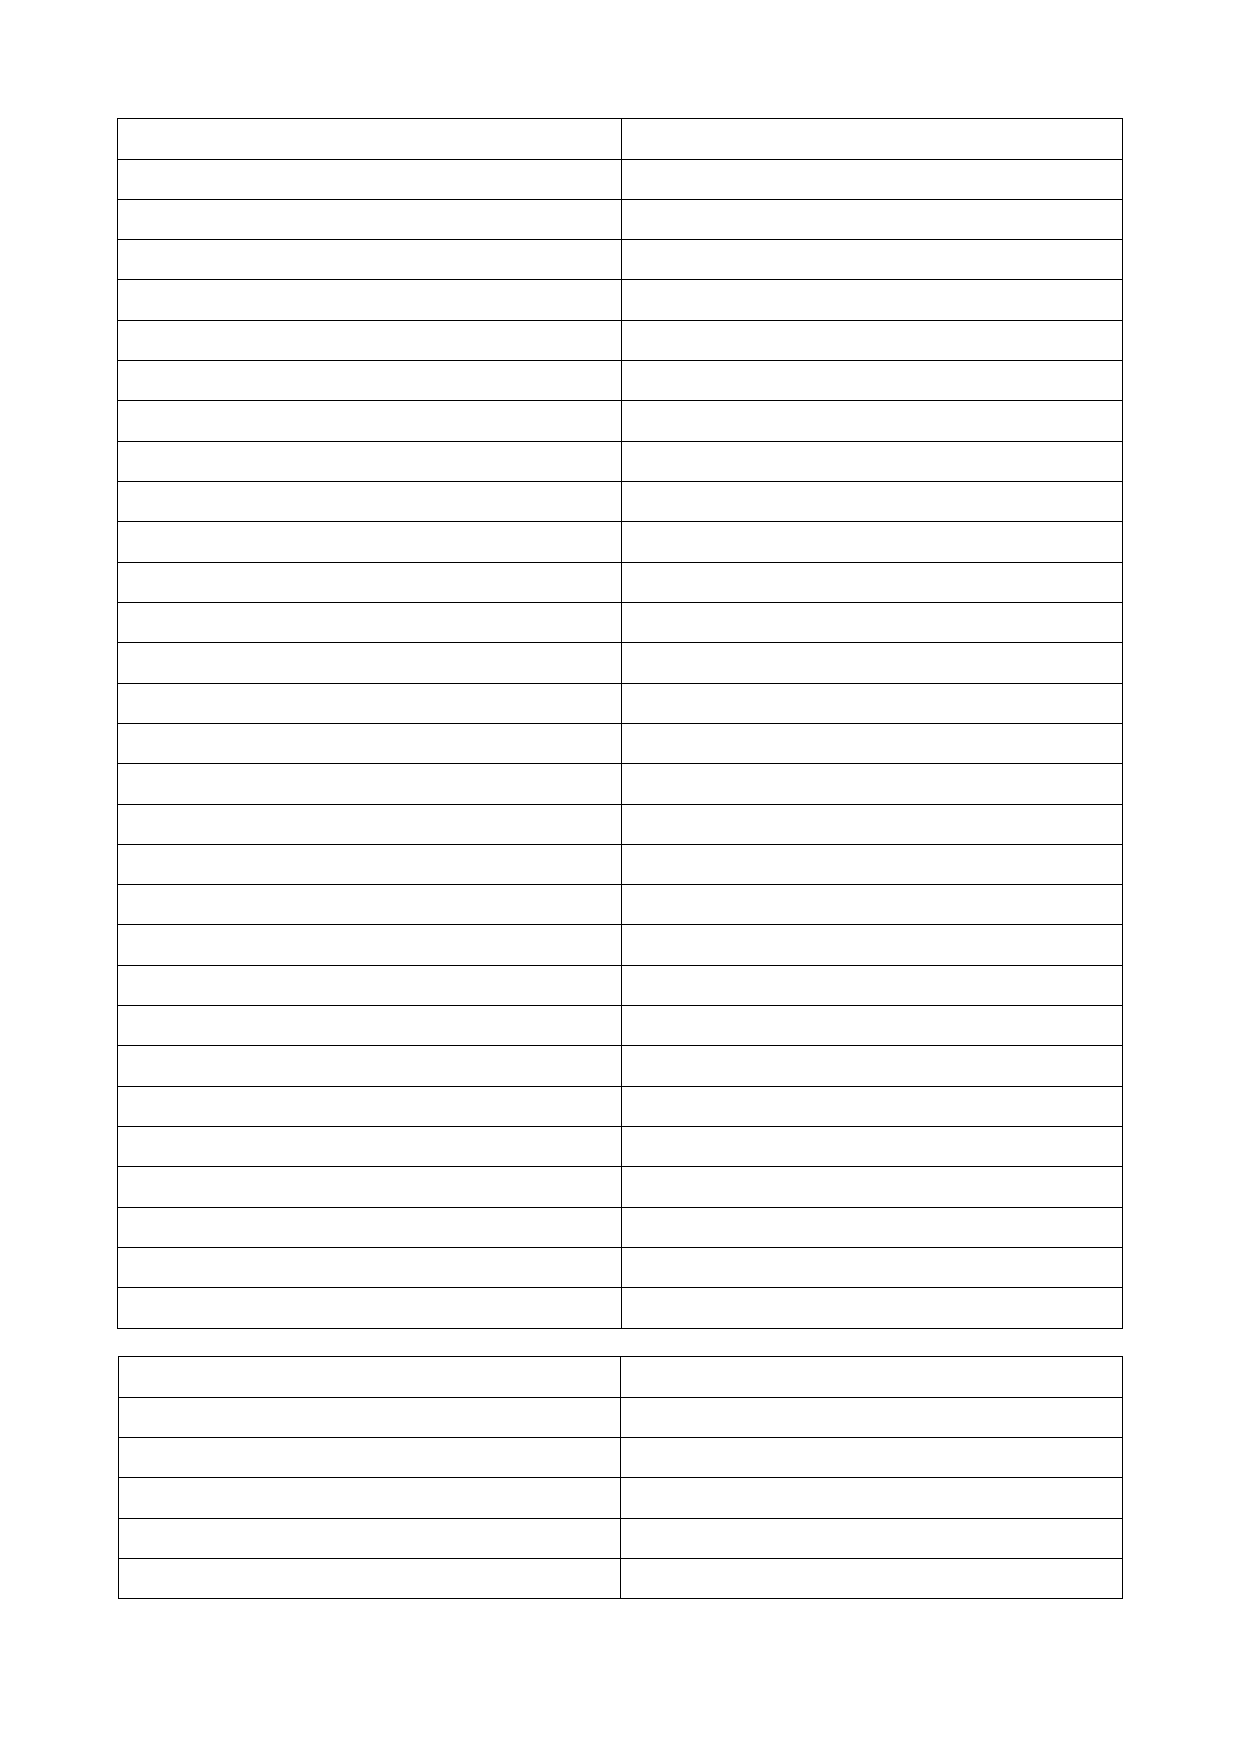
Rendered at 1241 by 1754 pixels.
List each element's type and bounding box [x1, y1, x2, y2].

table_cell [118, 805, 621, 844]
table_cell [118, 1046, 621, 1086]
table_cell [118, 684, 621, 723]
table_cell [622, 200, 1122, 239]
table_cell [119, 1559, 620, 1598]
table_cell [119, 1398, 620, 1437]
table_cell [118, 603, 621, 642]
table_cell [119, 1478, 620, 1518]
table_cell [118, 1006, 621, 1045]
table_cell [118, 482, 621, 521]
table_cell [622, 966, 1122, 1005]
table_cell [118, 1288, 621, 1327]
table_cell [622, 603, 1122, 642]
table_cell [622, 442, 1122, 481]
table_cell [622, 1288, 1122, 1327]
table_cell [621, 1398, 1122, 1437]
table_cell [118, 442, 621, 481]
table_cell [622, 885, 1122, 924]
table_cell [118, 925, 621, 965]
table_cell [622, 764, 1122, 803]
table_cell [118, 643, 621, 682]
table_cell [118, 1087, 621, 1126]
table_cell [622, 401, 1122, 441]
table_cell [622, 1248, 1122, 1287]
table_cell [118, 240, 621, 279]
table_cell [118, 401, 621, 441]
table_cell [118, 160, 621, 199]
table_cell [621, 1478, 1122, 1518]
table_cell [622, 1006, 1122, 1045]
table_cell [622, 805, 1122, 844]
table_cell [622, 1208, 1122, 1247]
table_header [119, 1357, 620, 1397]
table_cell [622, 482, 1122, 521]
table_cell [118, 764, 621, 803]
table_cell [622, 1167, 1122, 1207]
table_cell [621, 1438, 1122, 1477]
table_cell [622, 1046, 1122, 1086]
table_cell [118, 200, 621, 239]
table_cell [622, 1127, 1122, 1166]
table_cell [119, 1438, 620, 1477]
table_cell [119, 1519, 620, 1558]
table_cell [622, 724, 1122, 763]
table_cell [622, 119, 1122, 158]
table_cell [118, 1167, 621, 1207]
table_cell [118, 1127, 621, 1166]
table_cell [118, 522, 621, 562]
table_cell [118, 1208, 621, 1247]
table_header [621, 1357, 1122, 1397]
table_cell [621, 1559, 1122, 1598]
table_cell [118, 280, 621, 320]
table_cell [622, 925, 1122, 965]
table_cell [622, 643, 1122, 682]
table_cell [622, 563, 1122, 602]
table_cell [118, 563, 621, 602]
table_cell [118, 119, 621, 158]
table_cell [622, 845, 1122, 884]
table_cell [118, 361, 621, 400]
table_cell [622, 240, 1122, 279]
table_cell [621, 1519, 1122, 1558]
table_cell [118, 885, 621, 924]
table_cell [622, 1087, 1122, 1126]
table_cell [118, 966, 621, 1005]
table_cell [118, 321, 621, 360]
table_cell [622, 160, 1122, 199]
table_cell [622, 280, 1122, 320]
table_cell [622, 361, 1122, 400]
table_cell [118, 1248, 621, 1287]
table_cell [118, 724, 621, 763]
table_cell [622, 321, 1122, 360]
table_cell [622, 684, 1122, 723]
table_cell [622, 522, 1122, 562]
table_cell [118, 845, 621, 884]
